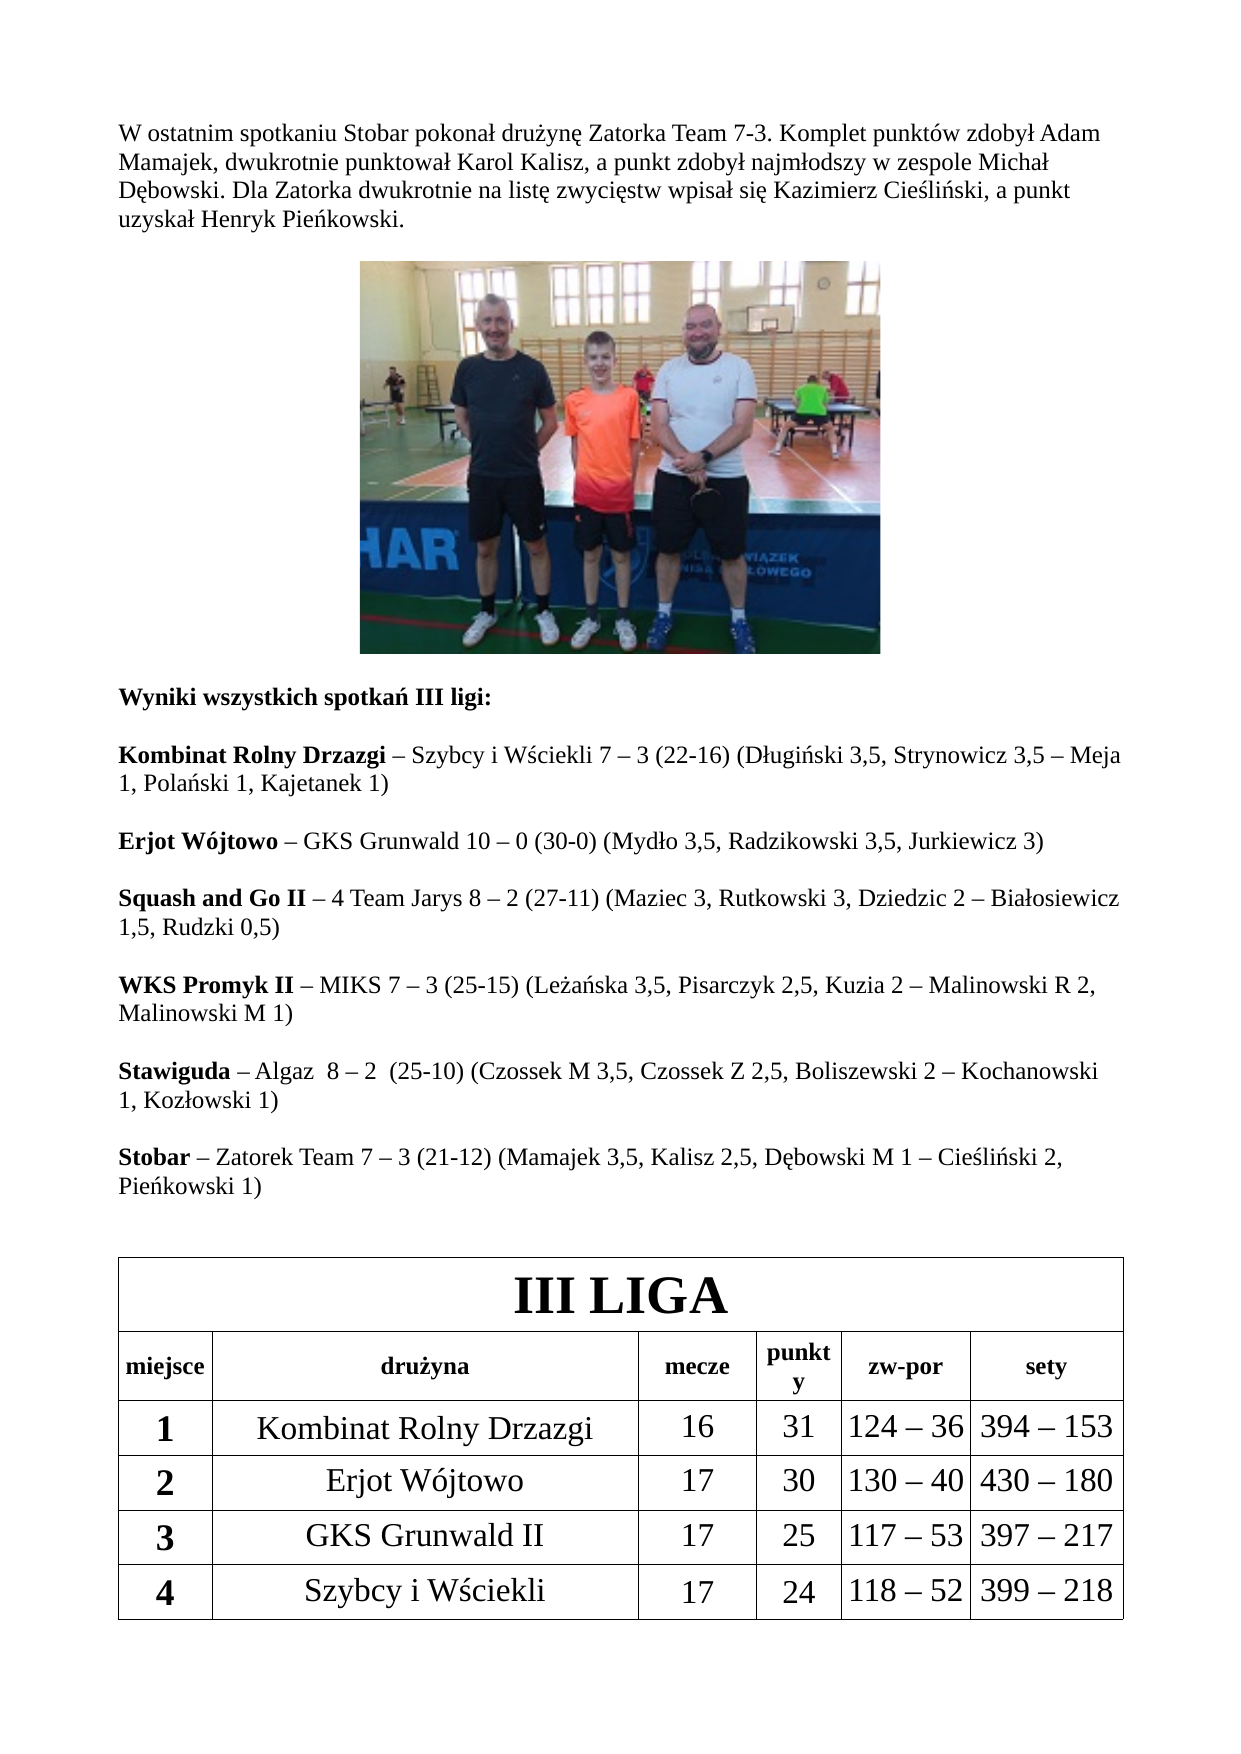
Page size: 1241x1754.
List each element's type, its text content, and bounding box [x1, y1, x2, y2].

table_cell 118 – 52 [842, 1565, 970, 1619]
table_cell 1 [119, 1401, 212, 1455]
table_cell Erjot Wójtowo [213, 1456, 638, 1509]
table_cell drużyna [213, 1332, 638, 1400]
table_cell 117 – 53 [842, 1511, 970, 1564]
text WKS Promyk II – MIKS 7 – 3 (25-15) (Leżańska 3,5, Pisarczyk 2,5, Kuzia 2 – Malinowski R 2, Malinowski M 1) [118, 970, 1122, 1027]
table_cell sety [971, 1332, 1123, 1400]
table_cell 24 [757, 1565, 841, 1619]
picture [359, 261, 881, 654]
table_cell 25 [757, 1511, 841, 1564]
table_cell 17 [639, 1456, 756, 1509]
table_cell 16 [639, 1401, 756, 1455]
table_cell 124 – 36 [842, 1401, 970, 1455]
text Erjot Wójtowo – GKS Grunwald 10 – 0 (30-0) (Mydło 3,5, Radzikowski 3,5, Jurkiewicz 3) [118, 826, 1122, 855]
table_cell punkty [757, 1332, 841, 1400]
table_cell 399 – 218 [971, 1565, 1123, 1619]
table_cell miejsce [119, 1332, 212, 1400]
table_cell 397 – 217 [971, 1511, 1123, 1564]
table_cell Szybcy i Wściekli [213, 1565, 638, 1619]
table_cell Kombinat Rolny Drzazgi [213, 1401, 638, 1455]
text Stobar – Zatorek Team 7 – 3 (21-12) (Mamajek 3,5, Kalisz 2,5, Dębowski M 1 – Cieśliński 2, Pieńkowski 1) [118, 1142, 1122, 1200]
table_cell 2 [119, 1456, 212, 1509]
table_cell 30 [757, 1456, 841, 1509]
text Stawiguda – Algaz 8 – 2 (25-10) (Czossek M 3,5, Czossek Z 2,5, Boliszewski 2 – Kochanowski 1, Kozłowski 1) [118, 1056, 1122, 1113]
table_cell 4 [119, 1565, 212, 1619]
table_cell 17 [639, 1511, 756, 1564]
table_cell 17 [639, 1565, 756, 1619]
table_cell 394 – 153 [971, 1401, 1123, 1455]
table_cell 31 [757, 1401, 841, 1455]
table_cell zw-por [842, 1332, 970, 1400]
table_header III LIGA [119, 1258, 1123, 1331]
text Wyniki wszystkich spotkań III ligi: [118, 682, 1122, 711]
table_cell GKS Grunwald II [213, 1511, 638, 1564]
table_cell 430 – 180 [971, 1456, 1123, 1509]
text Squash and Go II – 4 Team Jarys 8 – 2 (27-11) (Maziec 3, Rutkowski 3, Dziedzic 2 – Białosiewicz 1,5, Rudzki 0,5) [118, 883, 1122, 941]
table_cell 3 [119, 1511, 212, 1564]
table_cell mecze [639, 1332, 756, 1400]
text Kombinat Rolny Drzazgi – Szybcy i Wściekli 7 – 3 (22-16) (Długiński 3,5, Strynowicz 3,5 – Meja 1, Polański 1, Kajetanek 1) [118, 740, 1122, 797]
table_cell 130 – 40 [842, 1456, 970, 1509]
text W ostatnim spotkaniu Stobar pokonał drużynę Zatorka Team 7-3. Komplet punktów zdobył Adam Mamajek, dwukrotnie punktował Karol Kalisz, a punkt zdobył najmłodszy w zespole Michał Dębowski. Dla Zatorka dwukrotnie na listę zwycięstw wpisał się Kazimierz Cieśliński, a punkt uzyskał Henryk Pieńkowski. [118, 118, 1122, 233]
